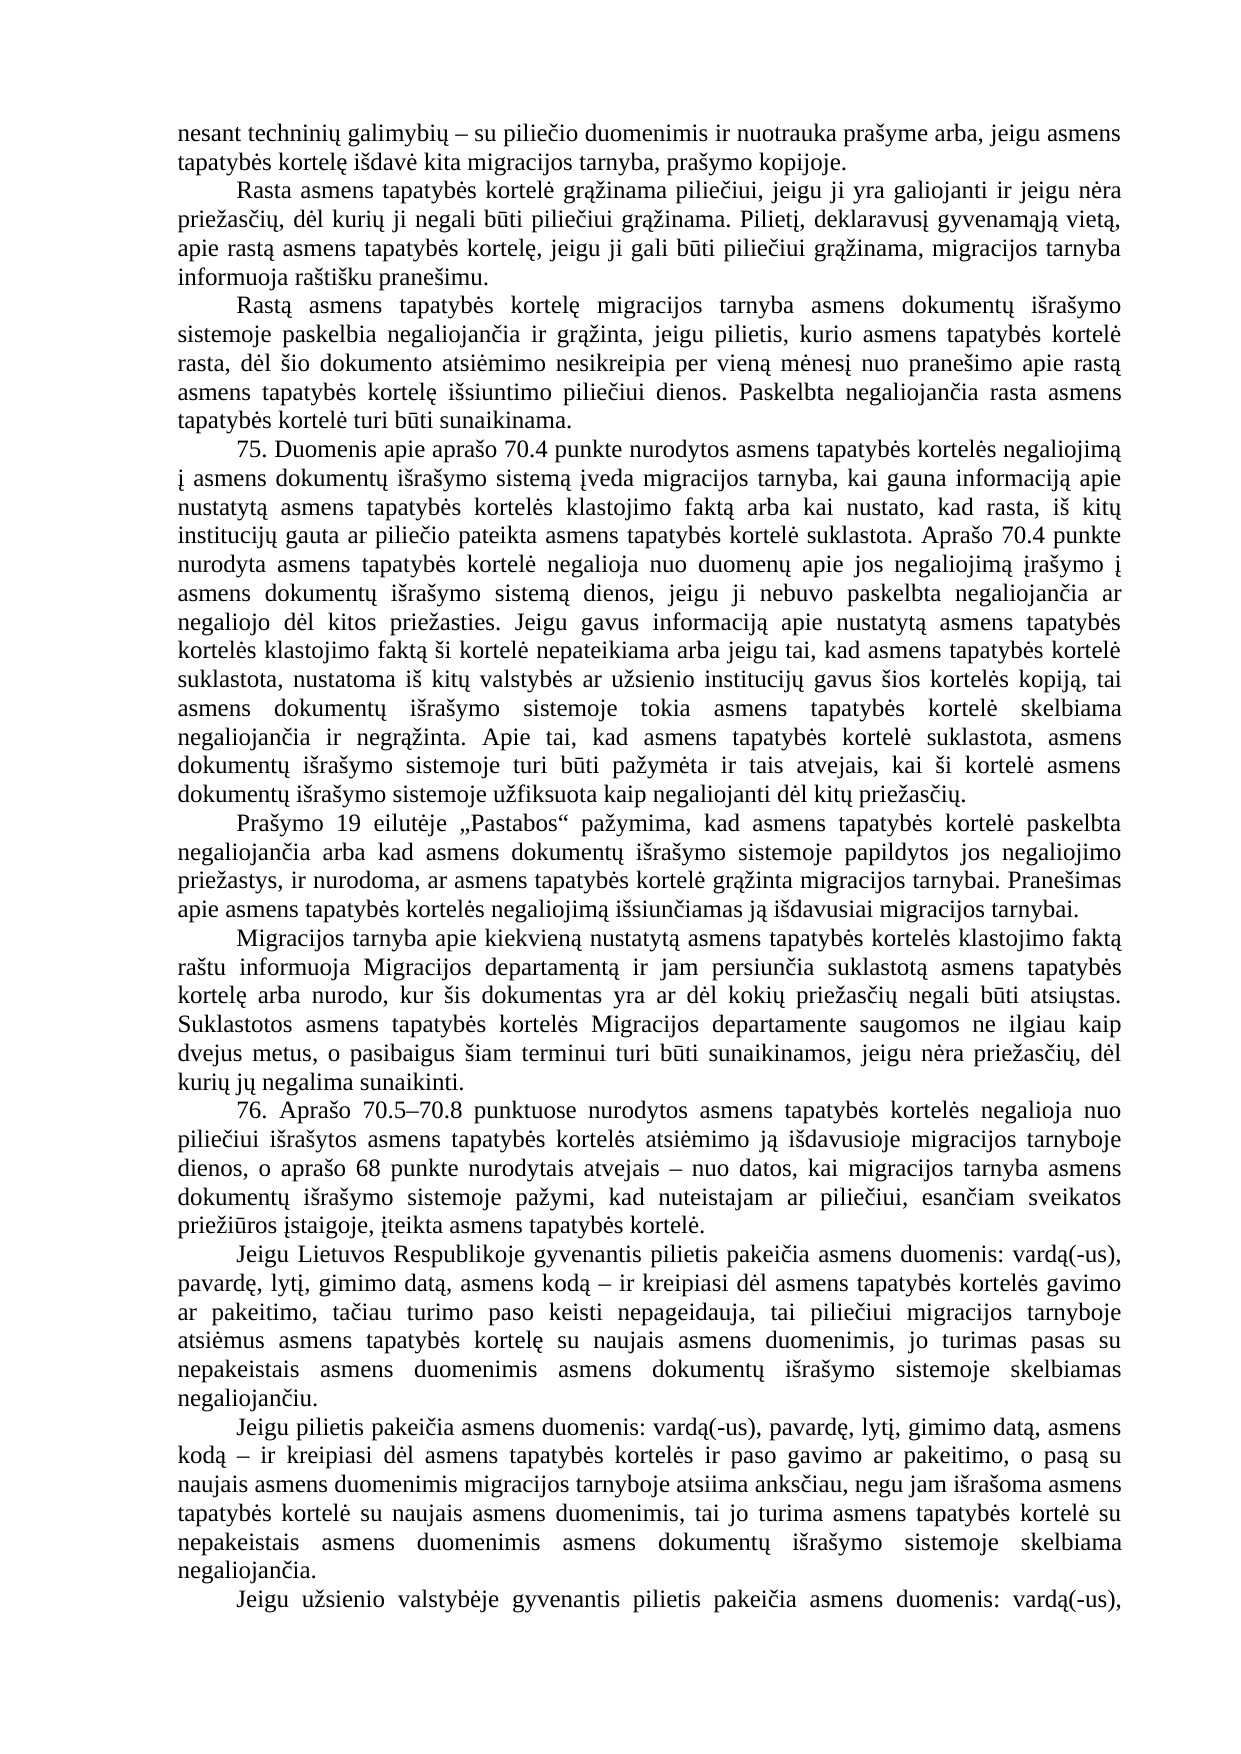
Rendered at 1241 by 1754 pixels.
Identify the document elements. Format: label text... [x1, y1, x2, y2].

text 76. Aprašo 70.5–70.8 punktuose nurodytos asmens tapatybės kortelės negalioja nuo piliečiui išrašytos asmens tapatybės kortelės atsiėmimo ją išdavusioje migracijos tarnyboje dienos, o aprašo 68 punkte nurodytais atvejais – nuo datos, kai migracijos tarnyba asmens dokumentų išrašymo sistemoje pažymi, kad nuteistajam ar piliečiui, esančiam sveikatos priežiūros įstaigoje, įteikta asmens tapatybės kortelė. [177, 1096, 1122, 1239]
text nesant techninių galimybių – su piliečio duomenimis ir nuotrauka prašyme arba, jeigu asmens tapatybės kortelę išdavė kita migracijos tarnyba, prašymo kopijoje. [177, 118, 1122, 176]
text Rastą asmens tapatybės kortelę migracijos tarnyba asmens dokumentų išrašymo sistemoje paskelbia negaliojančia ir grąžinta, jeigu pilietis, kurio asmens tapatybės kortelė rasta, dėl šio dokumento atsiėmimo nesikreipia per vieną mėnesį nuo pranešimo apie rastą asmens tapatybės kortelę išsiuntimo piliečiui dienos. Paskelbta negaliojančia rasta asmens tapatybės kortelė turi būti sunaikinama. [177, 291, 1122, 434]
text Jeigu užsienio valstybėje gyvenantis pilietis pakeičia asmens duomenis: vardą(-us), [177, 1584, 1122, 1613]
text Jeigu pilietis pakeičia asmens duomenis: vardą(-us), pavardę, lytį, gimimo datą, asmens kodą – ir kreipiasi dėl asmens tapatybės kortelės ir paso gavimo ar pakeitimo, o pasą su naujais asmens duomenimis migracijos tarnyboje atsiima anksčiau, negu jam išrašoma asmens tapatybės kortelė su naujais asmens duomenimis, tai jo turima asmens tapatybės kortelė su nepakeistais asmens duomenimis asmens dokumentų išrašymo sistemoje skelbiama negaliojančia. [177, 1412, 1122, 1584]
text Jeigu Lietuvos Respublikoje gyvenantis pilietis pakeičia asmens duomenis: vardą(-us), pavardę, lytį, gimimo datą, asmens kodą – ir kreipiasi dėl asmens tapatybės kortelės gavimo ar pakeitimo, tačiau turimo paso keisti nepageidauja, tai piliečiui migracijos tarnyboje atsiėmus asmens tapatybės kortelę su naujais asmens duomenimis, jo turimas pasas su nepakeistais asmens duomenimis asmens dokumentų išrašymo sistemoje skelbiamas negaliojančiu. [177, 1239, 1122, 1412]
text 75. Duomenis apie aprašo 70.4 punkte nurodytos asmens tapatybės kortelės negaliojimą į asmens dokumentų išrašymo sistemą įveda migracijos tarnyba, kai gauna informaciją apie nustatytą asmens tapatybės kortelės klastojimo faktą arba kai nustato, kad rasta, iš kitų institucijų gauta ar piliečio pateikta asmens tapatybės kortelė suklastota. Aprašo 70.4 punkte nurodyta asmens tapatybės kortelė negalioja nuo duomenų apie jos negaliojimą įrašymo į asmens dokumentų išrašymo sistemą dienos, jeigu ji nebuvo paskelbta negaliojančia ar negaliojo dėl kitos priežasties. Jeigu gavus informaciją apie nustatytą asmens tapatybės kortelės klastojimo faktą ši kortelė nepateikiama arba jeigu tai, kad asmens tapatybės kortelė suklastota, nustatoma iš kitų valstybės ar užsienio institucijų gavus šios kortelės kopiją, tai asmens dokumentų išrašymo sistemoje tokia asmens tapatybės kortelė skelbiama negaliojančia ir negrąžinta. Apie tai, kad asmens tapatybės kortelė suklastota, asmens dokumentų išrašymo sistemoje turi būti pažymėta ir tais atvejais, kai ši kortelė asmens dokumentų išrašymo sistemoje užfiksuota kaip negaliojanti dėl kitų priežasčių. [177, 434, 1122, 808]
text Migracijos tarnyba apie kiekvieną nustatytą asmens tapatybės kortelės klastojimo faktą raštu informuoja Migracijos departamentą ir jam persiunčia suklastotą asmens tapatybės kortelę arba nurodo, kur šis dokumentas yra ar dėl kokių priežasčių negali būti atsiųstas. Suklastotos asmens tapatybės kortelės Migracijos departamente saugomos ne ilgiau kaip dvejus metus, o pasibaigus šiam terminui turi būti sunaikinamos, jeigu nėra priežasčių, dėl kurių jų negalima sunaikinti. [177, 923, 1122, 1096]
text Rasta asmens tapatybės kortelė grąžinama piliečiui, jeigu ji yra galiojanti ir jeigu nėra priežasčių, dėl kurių ji negali būti piliečiui grąžinama. Pilietį, deklaravusį gyvenamąją vietą, apie rastą asmens tapatybės kortelę, jeigu ji gali būti piliečiui grąžinama, migracijos tarnyba informuoja raštišku pranešimu. [177, 176, 1122, 291]
text Prašymo 19 eilutėje „Pastabos“ pažymima, kad asmens tapatybės kortelė paskelbta negaliojančia arba kad asmens dokumentų išrašymo sistemoje papildytos jos negaliojimo priežastys, ir nurodoma, ar asmens tapatybės kortelė grąžinta migracijos tarnybai. Pranešimas apie asmens tapatybės kortelės negaliojimą išsiunčiamas ją išdavusiai migracijos tarnybai. [177, 808, 1122, 923]
